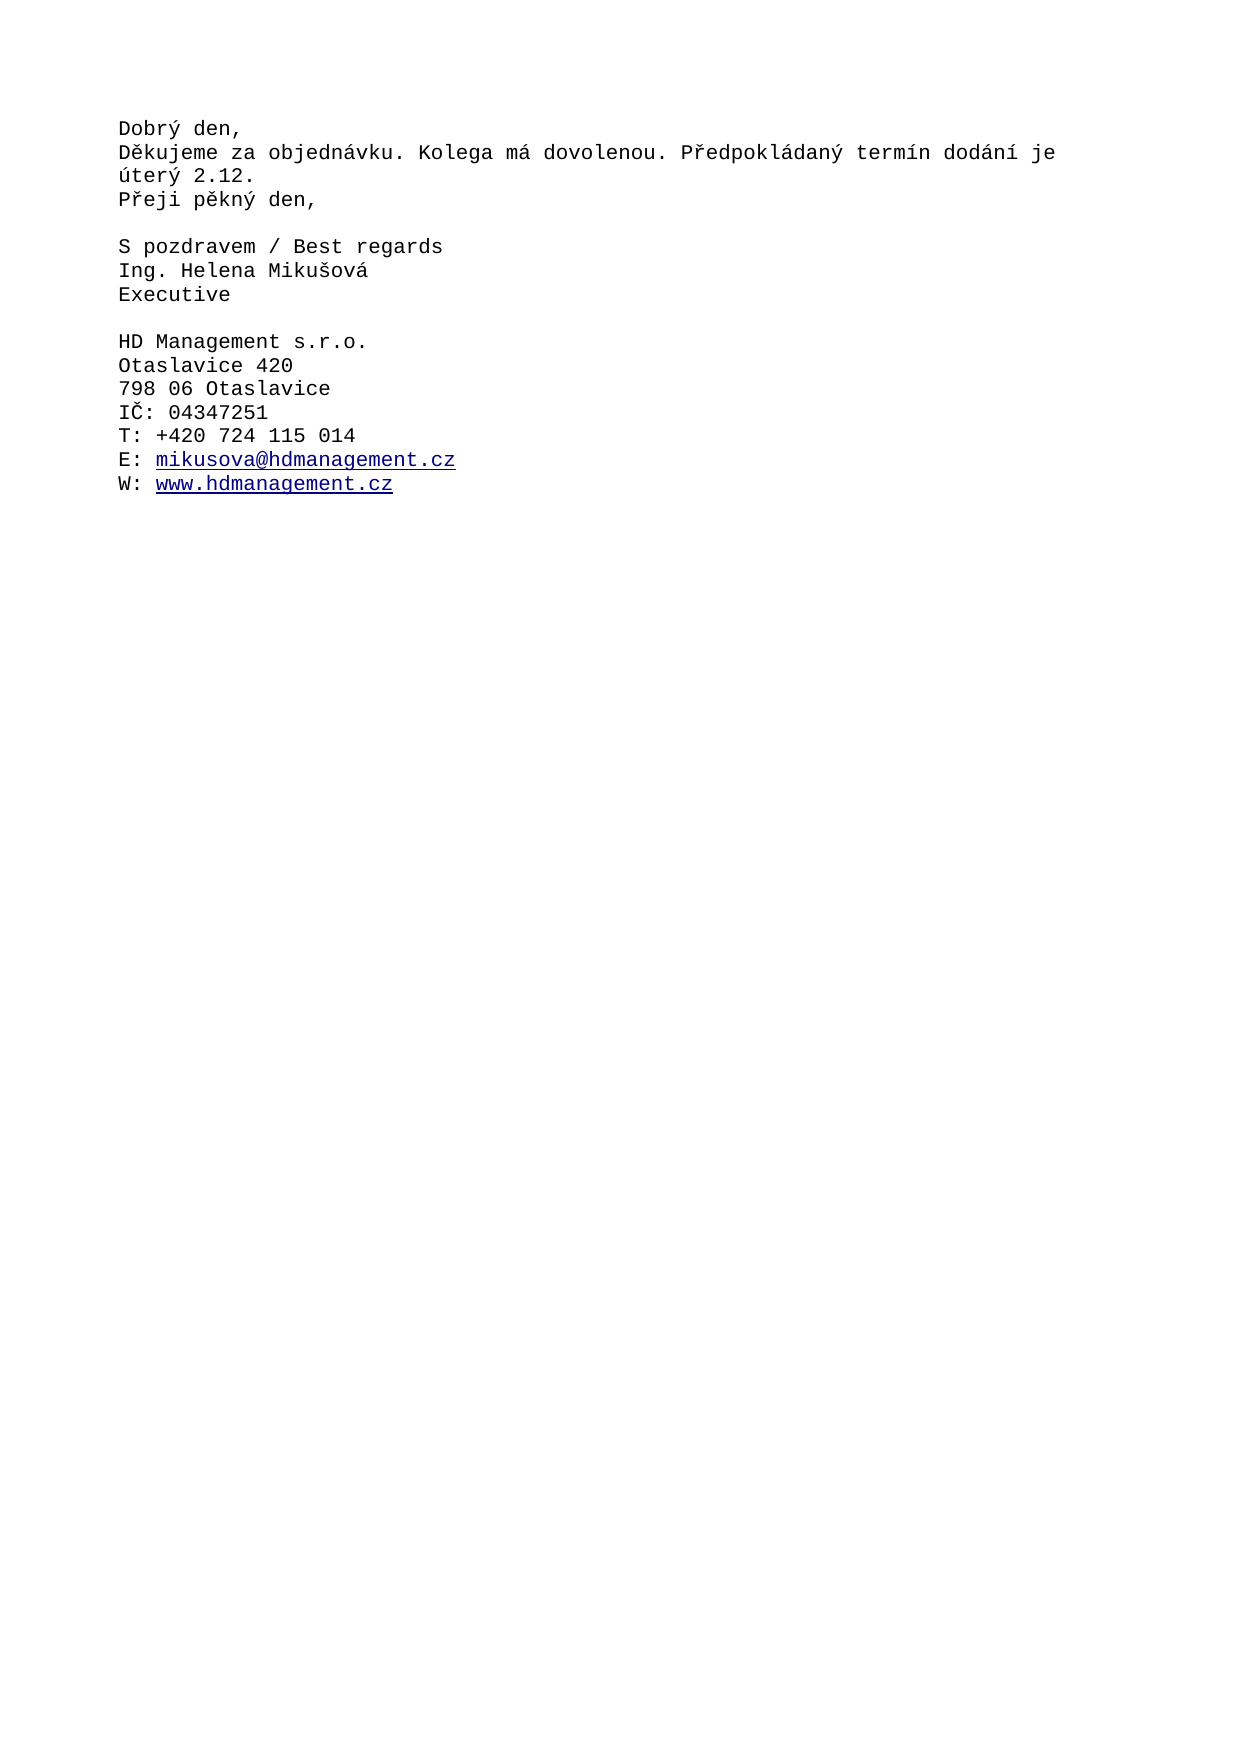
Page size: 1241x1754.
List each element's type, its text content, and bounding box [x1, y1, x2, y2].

text E: mikusova@hdmanagement.cz [118, 449, 1122, 473]
text Otaslavice 420 [118, 354, 1122, 378]
text Ing. Helena Mikušová [118, 260, 1122, 284]
text T: +420 724 115 014 [118, 426, 1122, 449]
text W: www.hdmanagement.cz [118, 473, 1122, 496]
text Přeji pěkný den, [118, 189, 1122, 213]
text HD Management s.r.o. [118, 331, 1122, 354]
text Děkujeme za objednávku. Kolega má dovolenou. Předpokládaný termín dodání je úterý 2.12. [118, 142, 1122, 189]
text Dobrý den, [118, 118, 1122, 142]
text IČ: 04347251 [118, 402, 1122, 426]
text S pozdravem / Best regards [118, 236, 1122, 260]
text Executive [118, 284, 1122, 307]
text 798 06 Otaslavice [118, 378, 1122, 402]
